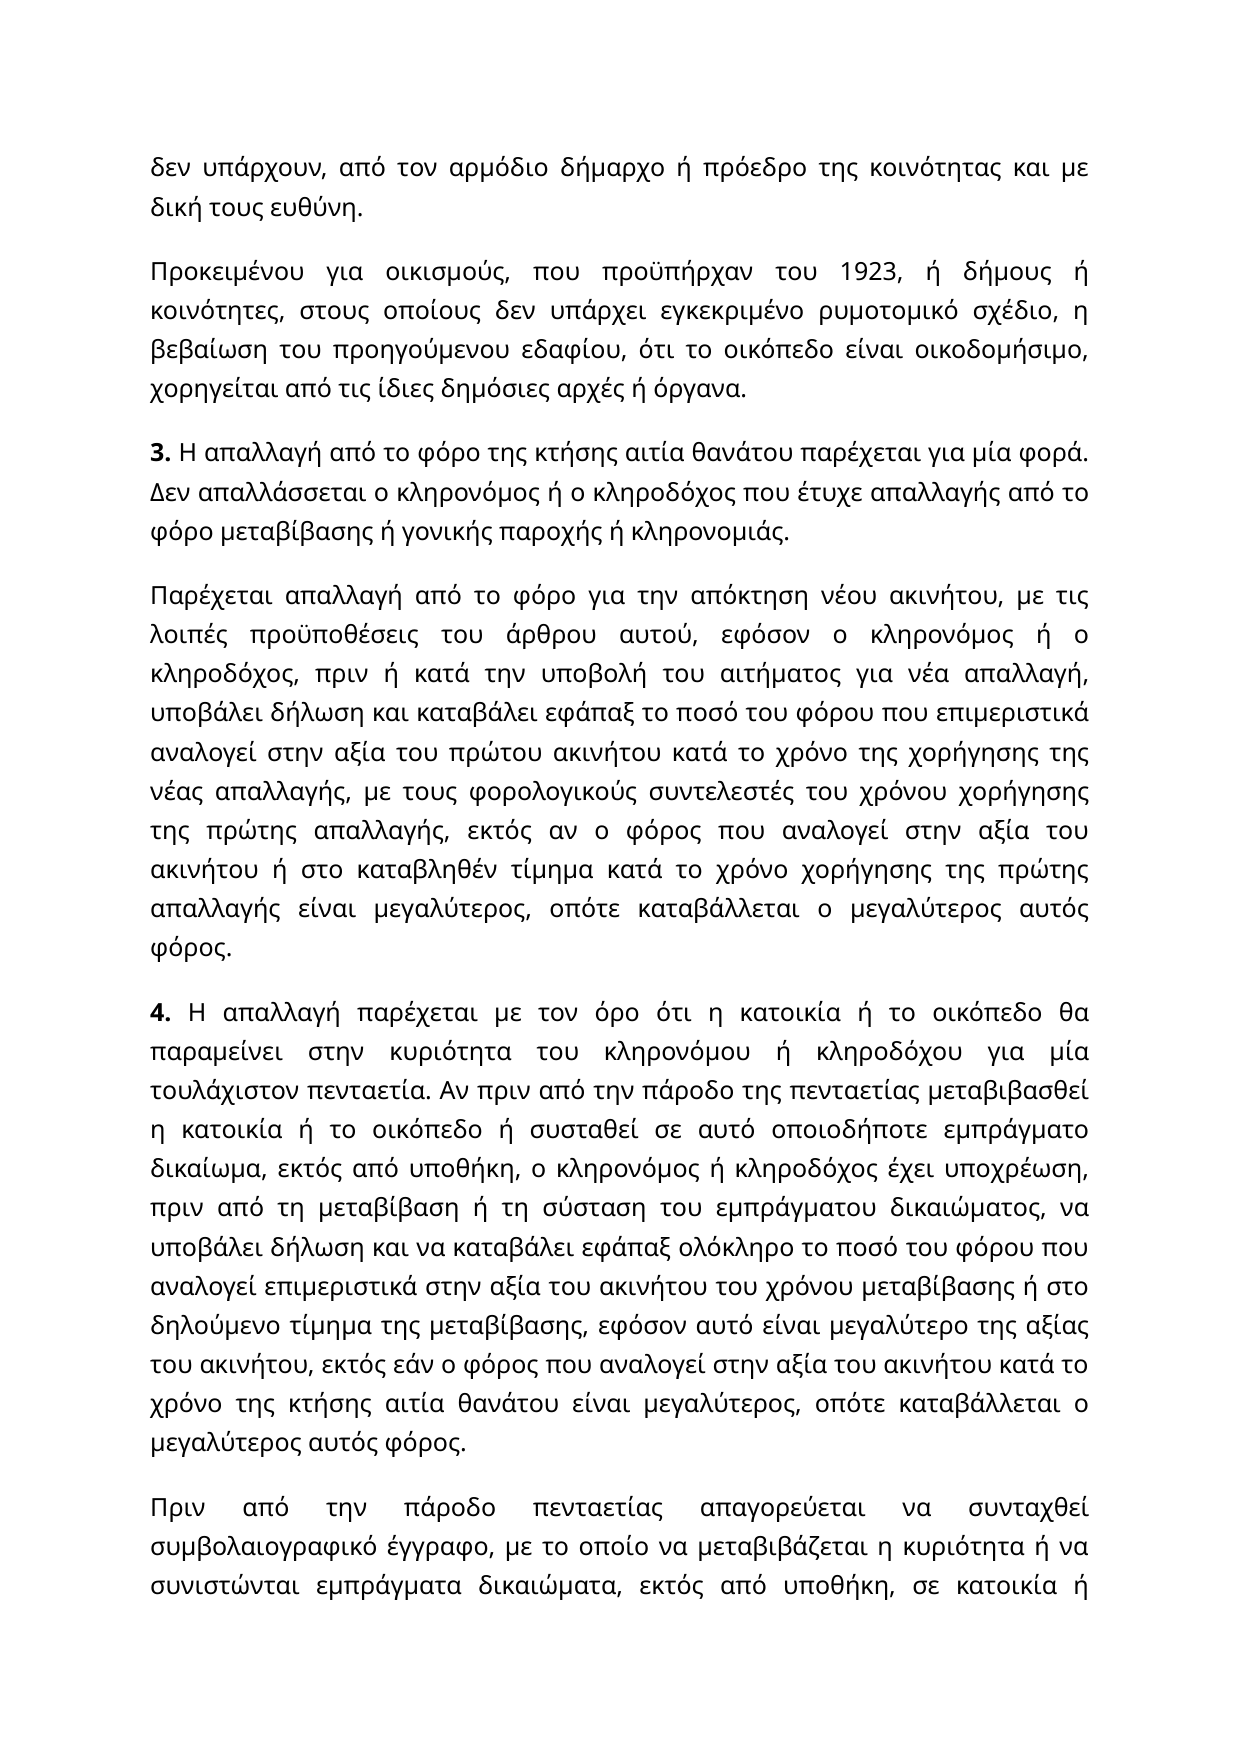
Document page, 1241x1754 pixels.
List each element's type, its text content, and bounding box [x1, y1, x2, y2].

text Προκειμένου για οικισμούς, που προϋπήρχαν του 1923, ή δήμους ή κοινότητες, στους οποίους δεν υπάρχει εγκεκριμένο ρυμοτομικό σχέδιο, η βεβαίωση του προηγούμενου εδαφίου, ότι το οικόπεδο είναι οικοδομήσιμο, χορηγείται από τις ίδιες δημόσιες αρχές ή όργανα. [150, 253, 1090, 405]
text Παρέχεται απαλλαγή από το φόρο για την απόκτηση νέου ακινήτου, με τις λοιπές προϋποθέσεις του άρθρου αυτού, εφόσον ο κληρονόμος ή ο κληροδόχος, πριν ή κατά την υποβολή του αιτήματος για νέα απαλλαγή, υποβάλει δήλωση και καταβάλει εφάπαξ το ποσό του φόρου που επιμεριστικά αναλογεί στην αξία του πρώτου ακινήτου κατά το χρόνο της χορήγησης της νέας απαλλαγής, με τους φορολογικούς συντελεστές του χρόνου χορήγησης της πρώτης απαλλαγής, εκτός αν ο φόρος που αναλογεί στην αξία του ακινήτου ή στο καταβληθέν τίμημα κατά το χρόνο χορήγησης της πρώτης απαλλαγής είναι μεγαλύτερος, οπότε καταβάλλεται ο μεγαλύτερος αυτός φόρος. [150, 577, 1090, 964]
text Πριν από την πάροδο πενταετίας απαγορεύεται να συνταχθεί συμβολαιογραφικό έγγραφο, με το οποίο να μεταβιβάζεται η κυριότητα ή να συνιστώνται εμπράγματα δικαιώματα, εκτός από υποθήκη, σε κατοικία ή [150, 1489, 1090, 1602]
text 4. Η απαλλαγή παρέχεται με τον όρο ότι η κατοικία ή το οικόπεδο θα παραμείνει στην κυριότητα του κληρονόμου ή κληροδόχου για μία τουλάχιστον πενταετία. Αν πριν από την πάροδο της πενταετίας μεταβιβασθεί η κατοικία ή το οικόπεδο ή συσταθεί σε αυτό οποιοδήποτε εμπράγματο δικαίωμα, εκτός από υποθήκη, ο κληρονόμος ή κληροδόχος έχει υποχρέωση, πριν από τη μεταβίβαση ή τη σύσταση του εμπράγματου δικαιώματος, να υποβάλει δήλωση και να καταβάλει εφάπαξ ολόκληρο το ποσό του φόρου που αναλογεί επιμεριστικά στην αξία του ακινήτου του χρόνου μεταβίβασης ή στο δηλούμενο τίμημα της μεταβίβασης, εφόσον αυτό είναι μεγαλύτερο της αξίας του ακινήτου, εκτός εάν ο φόρος που αναλογεί στην αξία του ακινήτου κατά το χρόνο της κτήσης αιτία θανάτου είναι μεγαλύτερος, οπότε καταβάλλεται ο μεγαλύτερος αυτός φόρος. [150, 994, 1090, 1459]
text 3. Η απαλλαγή από το φόρο της κτήσης αιτία θανάτου παρέχεται για μία φορά. Δεν απαλλάσσεται ο κληρονόμος ή ο κληροδόχος που έτυχε απαλλαγής από το φόρο μεταβίβασης ή γονικής παροχής ή κληρονομιάς. [150, 435, 1090, 547]
text δεν υπάρχουν, από τον αρμόδιο δήμαρχο ή πρόεδρο της κοινότητας και με δική τους ευθύνη. [150, 150, 1090, 223]
